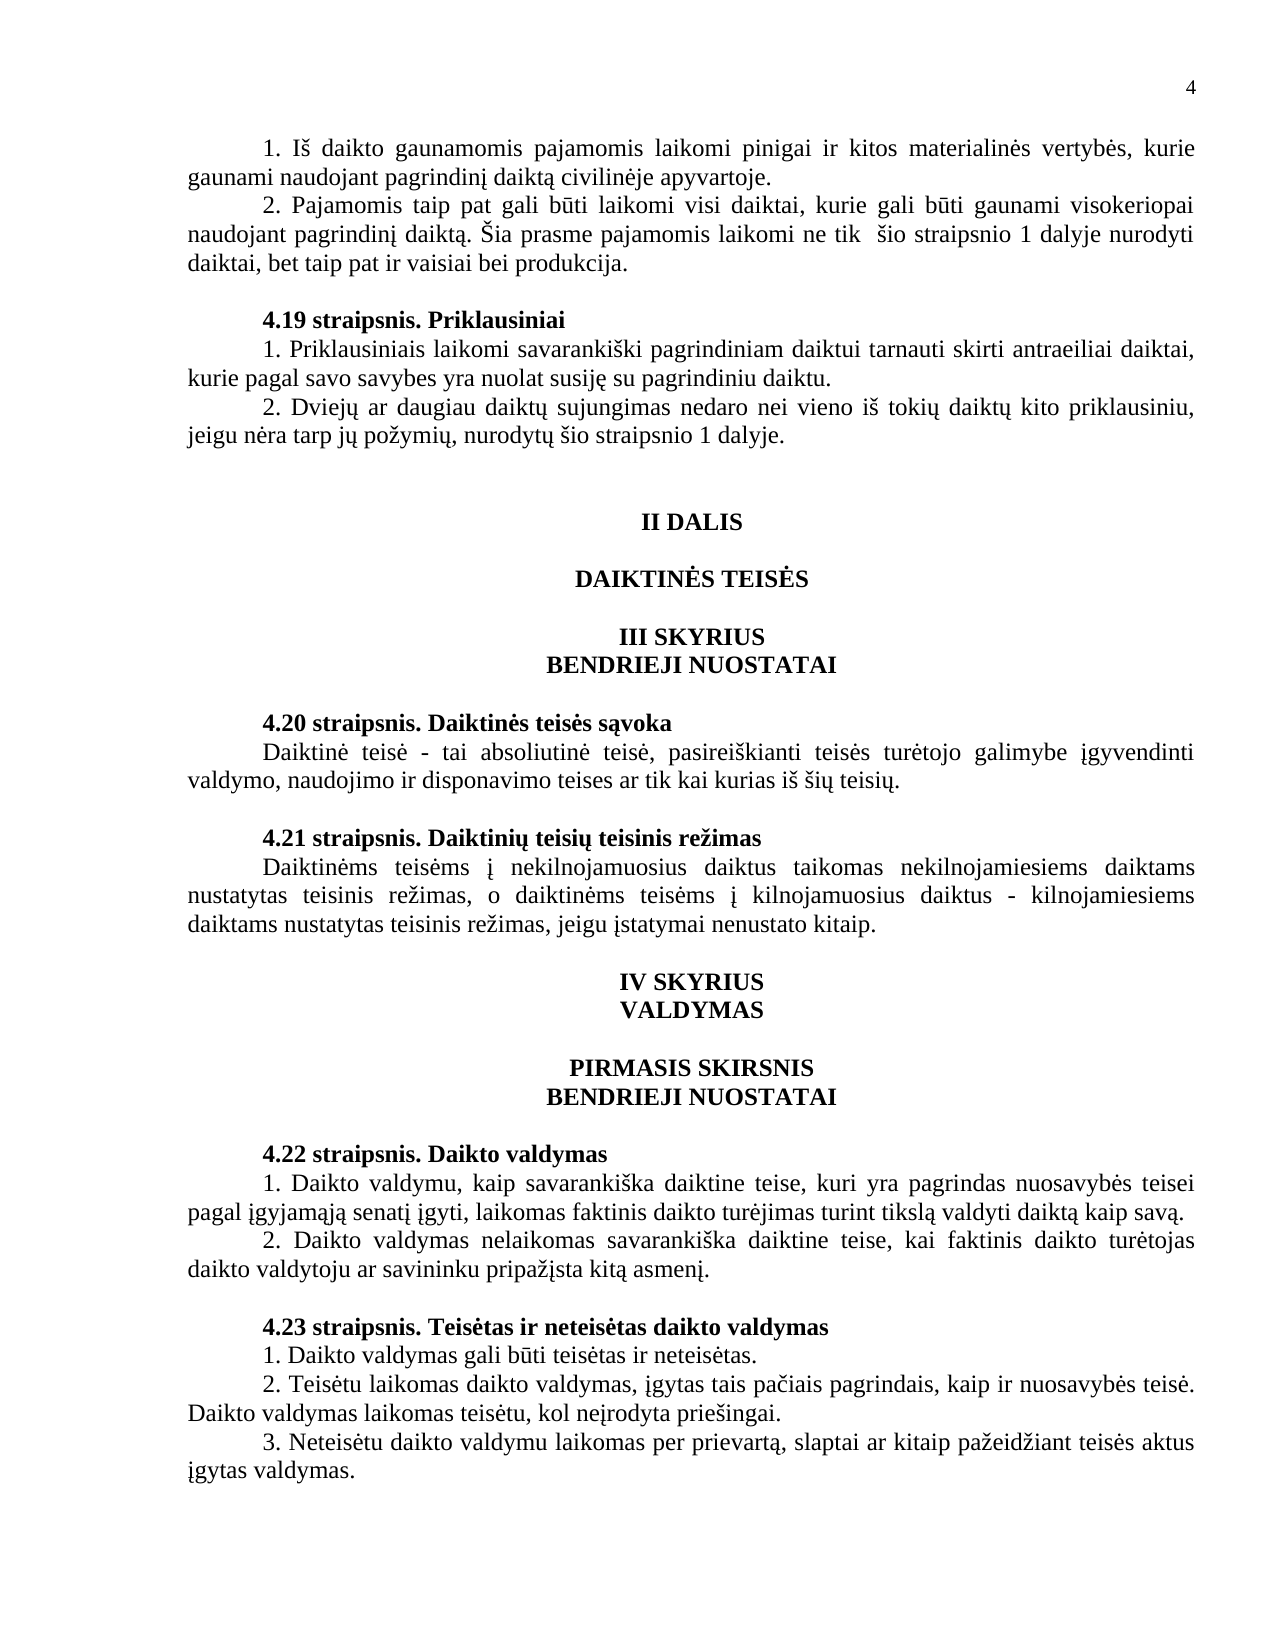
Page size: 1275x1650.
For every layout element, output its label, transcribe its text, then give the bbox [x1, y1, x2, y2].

text 1. Daikto valdymu, kaip savarankiška daiktine teise, kuri yra pagrindas nuosavybės teisei pagal įgyjamąją senatį įgyti, laikomas faktinis daikto turėjimas turint tikslą valdyti daiktą kaip savą. [187, 1168, 1196, 1225]
text 4.23 straipsnis. Teisėtas ir neteisėtas daikto valdymas [187, 1312, 1196, 1340]
text III SKYRIUS [187, 622, 1196, 650]
text 1. Daikto valdymas gali būti teisėtas ir neteisėtas. [187, 1340, 1196, 1369]
text II DALIS [187, 507, 1196, 535]
text BENDRIEJI NUOSTATAI [187, 650, 1196, 679]
text Bendrieji nuostatai [187, 1082, 1196, 1110]
text 2. Teisėtu laikomas daikto valdymas, įgytas tais pačiais pagrindais, kaip ir nuosavybės teisė. Daikto valdymas laikomas teisėtu, kol neįrodyta priešingai. [187, 1369, 1196, 1427]
text 4.20 straipsnis. Daiktinės teisės sąvoka [187, 708, 1196, 737]
text VALDYMAS [187, 995, 1196, 1024]
text 4.22 straipsnis. Daikto valdymas [187, 1139, 1196, 1168]
text Pirmasis skirsnis [187, 1053, 1196, 1082]
text 2. Dviejų ar daugiau daiktų sujungimas nedaro nei vieno iš tokių daiktų kito priklausiniu, jeigu nėra tarp jų požymių, nurodytų šio straipsnio 1 dalyje. [187, 392, 1196, 449]
text 2. Pajamomis taip pat gali būti laikomi visi daiktai, kurie gali būti gaunami visokeriopai naudojant pagrindinį daiktą. Šia prasme pajamomis laikomi ne tik šio straipsnio 1 dalyje nurodyti daiktai, bet taip pat ir vaisiai bei produkcija. [187, 190, 1196, 277]
text 1. Iš daikto gaunamomis pajamomis laikomi pinigai ir kitos materialinės vertybės, kurie gaunami naudojant pagrindinį daiktą civilinėje apyvartoje. [187, 133, 1196, 190]
text IV SKYRIUS [187, 967, 1196, 995]
text 4.19 straipsnis. Priklausiniai [187, 305, 1196, 334]
text 3. Neteisėtu daikto valdymu laikomas per prievartą, slaptai ar kitaip pažeidžiant teisės aktus įgytas valdymas. [187, 1427, 1196, 1484]
text Daiktinėms teisėms į nekilnojamuosius daiktus taikomas nekilnojamiesiems daiktams nustatytas teisinis režimas, o daiktinėms teisėms į kilnojamuosius daiktus - kilnojamiesiems daiktams nustatytas teisinis režimas, jeigu įstatymai nenustato kitaip. [187, 852, 1196, 938]
text 2. Daikto valdymas nelaikomas savarankiška daiktine teise, kai faktinis daikto turėtojas daikto valdytoju ar savininku pripažįsta kitą asmenį. [187, 1225, 1196, 1283]
text 4.21 straipsnis. Daiktinių teisių teisinis režimas [187, 823, 1196, 852]
text 1. Priklausiniais laikomi savarankiški pagrindiniam daiktui tarnauti skirti antraeiliai daiktai, kurie pagal savo savybes yra nuolat susiję su pagrindiniu daiktu. [187, 334, 1196, 392]
text Daiktinė teisė - tai absoliutinė teisė, pasireiškianti teisės turėtojo galimybe įgyvendinti valdymo, naudojimo ir disponavimo teises ar tik kai kurias iš šių teisių. [187, 737, 1196, 794]
text DAIKTINĖS TEISĖS [187, 564, 1196, 593]
